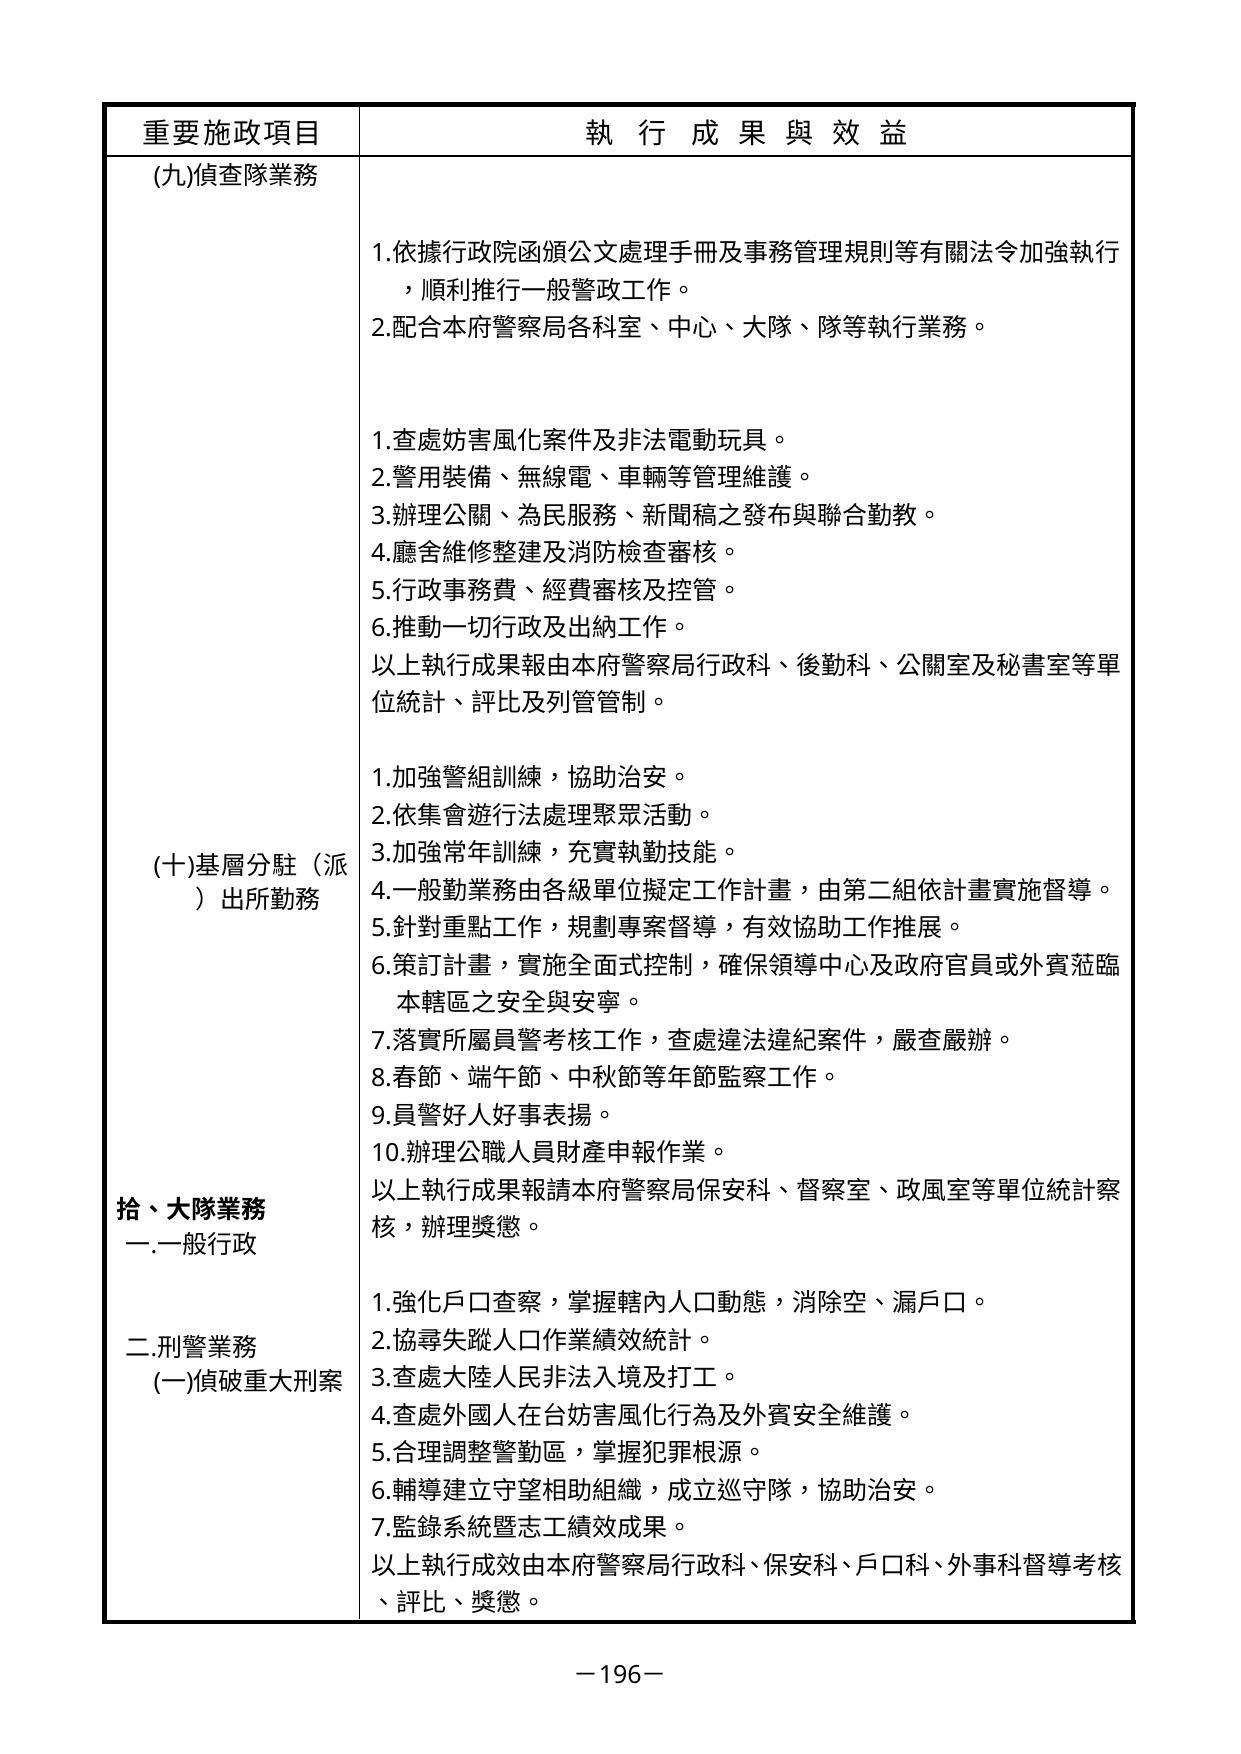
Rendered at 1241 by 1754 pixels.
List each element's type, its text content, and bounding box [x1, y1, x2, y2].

table_cell (九)偵查隊業務 (十)基層分駐（派）出所勤務 拾、大隊業務 一.一般行政 二.刑警業務 (一)偵破重大刑案 [107, 157, 359, 1619]
table_header 重要施政項目 [107, 107, 359, 155]
table_header 執 行 成 果 與 效 益 [360, 107, 1131, 155]
table_cell 報108件，合計10,907件。 5.發行「港都警政」期刊 報導警政作為與優良績效，闢建警民溝通平台，分送各機關、團體及里鄰長等，深入社區傳達警政訊息，目前已發行至第20期，每期約18,000本，獲得諸多正面迴響，扮演著警政行銷的重要界面。 依照「文書處理手冊」、「高雄市政府文書處理實施要點」、「公文電子交換推廣執行計畫」、「檔案法」及其他有關法令辦理。 1.整備作業機制，健全業務管理 配合行政程序法規定暨本市治安需求，定期檢討警察局主管自治條例及相關行政指導計畫，達到依法行政、正確執法之要求。97年8月7日修正公布「高雄市義勇警消民防人員福利互助自治條例」（高市府警民字第0970030094號函，修正第10、13條條文）。 2.強化服務功能、維護員警權益 針對因公涉訟三民二分局員警張瑞琨、余志超及前鎮分局巡佐陳順恭、警員林景祥及交通大隊中隊長黃欽信、分隊長李正麟、曾益章、小隊長陳博文、張智鑫、許澤清、警員張瑋星，進行追蹤訪視，提供法律協助，確保員警權益，適時傳遞本局關懷員警之用心。 3.規劃法制訓練，提升執法效能 毎季規劃結合常年教育學科訓練，納入法律知識教育課程，針對重要警察相關法令、警察職權行使法、新修正刑法、刑事訴訟法、道路交通管理處罰條例等，辦理法律知識專業講習，並舉行4次法令測驗。 4.充實法制資訊、因應治安需求 購置法律百科全書（謝瑞智著、一套10本、2008年2月出版）充實警察局法律圖書室書籍；訂閱月旦法學及台灣法學雜誌等月刊等，供員警閱覽（借閱），藉以提升員警法學新知。 5.結合民間資源，厚實服務質量 97年度分別於3月18日、7月25日、11月7日及12月23日，共計4次邀請義務法律顧問至警察局進行法律諮詢座談會，並將座談內容作成紀錄函發各單位供同仁執法上之參考。 6.建構聯繫網路，強化法律諮詢 為適時提供員警最新法律工具書，提升執法品質與效能，精進法律常識，協助警察局同仁訂購97年版警察實用法令430冊，俾同仁即時參酌最新法令。 1.增設捷運警察隊 為應本市捷運系統需要，依大眾捷運法規定設置捷運警察隊編制56人、預算員額56人，配合捷運完工預估期程，97年已進用員警55名，以因應該隊維護捷運行車秩序、保障旅客安全之任務。 2.厲行人事公開與考核，及時獎懲，以激勵士氣 (1)厲行人事公開，對員警之陞遷，均依「公務人員陞遷法」、「警察人員陞遷辦法」規定，提本局人事甄審委員會，衡酌當事人之年齡、體力、品操、學經歷、才幹等條件並兼顧其家庭之安定，力求適才適所。 (2)新進人員： 警察官職務依本局缺額情形，報請警政署按專長分發警察大學畢業生，俾使學以致用，本府警察局97年度計獲分發警大畢業生27名。 一般行政及技術人員除由現職人員合於資格者調升外，均報請市府轉報行政院人事行政局分發考試及格人員派補，本府警察局97年初等考試一般行政類科97年3月分發2人，97年地方政府特種考試三等考試人事行政類科分發5人、四等考試人事行政類科分發5人、技術員1人、五等考試一般行政類科分發6人，97年10月份普通考試交通技術、電力工程、電子工程各分發1人，共計22人。政風科員1人、會計科員1人。 (3)依據「公務人員考績法」、「公務員懲戒法」、「警察人員管理條例」、「警察人員獎懲標準表」、「行政程序法」等有關規定辦理重獎重懲、即獎即懲，以適時獎優汰劣，發揮獎懲功效，本府警察局97年全年辦理獎勵案件總計126,380人次，懲處案件總計2,621人次，懲戒13人次，免職4人。 (4)員警考績以平時考核為重要依據，並依「公務人員考績法」、「行政院及所屬機關公務人員平時考核要點」及銓敘部有關規定辦理。 3.照顧退休員警及在職亡故暨因公殉職員工遺眷 (1)賡續辦理退休、因公殉職員工及在職亡故員工遺眷三節慰問，本府警察局97年度辦理三節慰問金計發放741人次。 (2)依據考試院「早期退休支領一次退休金生活特別困難之退休公教人員發給年節照護金作業要點」之規定，賡續辦理本府警察局早期退休支領一次退休金生活困難人員年節照護濟助金之核發，照顧早期退休員警，本府警察局97年核發早期退休人員三節特別照護金計45人次。 4.充實人事資料 員警任免、遷調、銓審、考績、獎懲等資料，隨時以電腦建檔更新，供遷調考核之運用，本府警察局97年計更新139,873筆資料。 1.編製預算及審核經費 (1)遵照「預算法」及「會計法」編製年度預算及分配預算執行。 (2)遵照「會計法」、「政府採購法」及「內部審核處理準則」、「支出憑證處理要點」等規定，確實審核經費收支及會計帳務處理。 2.公務統計 (1)遵照「統計法」及「高雄市政府警察局公務統計方案」辦理。 (2)編製警政統計指標及建立統計資料庫。 (3)編印「高雄市警政統計年報」第5期。 (4)編製「96年高雄市道路交通事故分析」。 1.預防貪瀆不法 (1)編撰本府警察局政風狀況整體分析評估報告，加強發掘機關內部各項可能妨礙興利之業務及人員，分析、探討癥結所在，研提具體改進措施、解決辦法或防制作為。 (2)召開本府警察局政風督導小組會議，發揮政風督導小組策劃、督導、管考功能，並有效落實議案執行。 (3)加強政風法令宣導，建立廉能行政共識，每月編印「政風園地」刊物，計12案次。 (4)依據本局府警察業務防弊措施，並經常實施業務稽核，對生活違常之員警適時導正，本年度計辦理辦理專案稽核3案次、一般性稽核174案次。 (5)發掘員警實踐端正政風之優良事蹟，適時表揚，以收激勵之效，本年度計有獎勵3案8人次。 2.積極查處貪瀆不法 (1)設置檢舉貪瀆專用郵政信箱、電話、傳真及電子信箱，並運用本府警察局網頁及活動宣傳海報、看板等，加註檢舉管道及廉政宣導標語，鼓勵檢舉貪瀆不法。 (2)對檢舉案件予以列管追蹤，依法查處，本年度上級交查、自檢及受理民眾檢舉案件經查處結果，計函送偵辦4件；行政處理9件；澄清結案24件。 (3)就政風訪查所得民眾反映事項及政風興革建議事項，上級交辦交查或經媒體報導批露等案件，深入查察是否涉及貪瀆不法。 3.維護公務機密安全 (1)每月摘錄報章、雜誌及網路等有關機密維護法規及洩密案例編入每月政風刊物供同仁閱覽，加強保密宣導，養成良好保密習慣。 (2)針對營繕工程等重大採購招標案及評選作業，協同業務主管單位落實專案保密措施，防範洩漏應機密之內容，衍生不法弊端，本府警察局暨所屬單位本年度計辦理採購案件49件，均派專人監標，以防範舞弊情事發生。 (3)協同資訊業務主管單位，加強電腦機密稽核，防範電腦洩密及不法情事發生，每月並會同資訊室辦理資訊安全稽核，計11案次。 (4)辦理機關定期、不定期機密維護檢查，發現缺失簽請改善，計實施保密檢查66案次。 4.落實機關安全維護 (1)摘錄報章、雜誌及網路等有關機關及資訊安全法令案例，以編印刊物等方式分發各單位同仁傳閱，並藉由法令測驗、有獎徵答等方式，提升員工機關安全維護認知。 (2)針對所屬各單位實施定期、不定期機關安全檢查，發掘缺失並適時改善處理，97年度計實施安全檢查66案次。 (3)春安工作及十月慶典等專案計畫通函所屬各單位切實加強各項維護措施，確保機關安全；另配合機關重大活動，執行專案安全維護，確保出席長官及參加人員安全與活動秩序，俾使活動順利進行。 (4)蒐報陳情請願預警情資，通知各業務管理機關疏處並協助執行陳情事件現場安全維護工作，97年度計蒐報危安事故資料或協處陳情請願案件合計68件。 1.警用無線電器材設施管理維護，確保通信暢通 (1)每月定期維護校正本府警察局中繼系統及5站轉播站台，有故障即時完成修護，確保系統站台正常運作。 (2)檢測修護各型無線電機，計固定台32部，車裝台82部及手攜台258部，以維無線電機正常功能。 2.通訊鐵塔保固，發電機、冷氣機及電源線路維護 (1)本府警察局壽山站台、楠梓行政中心、小港分局、鼓山分局等4座通訊鐵塔油漆保養，確保結構安全及正常使用。 (2)5月及11月定期檢測各轉播站台不斷電系統（UPS）共10部，並更換局本部及三民二站台不斷電系統電池組（共60組），確保正常充放電功能。 3.按裝固定台無線電機 (1)配合各分局執行高雄燈會、總統選舉、龍舟競賽、世運暖身賽及左營萬年季等專案勤務，於前進指揮所裝設固定台無線電機，計裝設48部（出勤48人次），俾利勤務現場通訊連統。 (2)配合新興分局警備隊、捷運警察隊、左營分局新莊所等單位辦公廳舍遷移或新建，派員移裝固定台無線電機（共3部）。 4.各轄區無線電通況測試、調整及設定 (1)每月排定人員至各分局、大隊做無線電機保養督導，並指導各員警無線電機正確使用及簡易檢測方法，做好定期保養工作。 (2)每年定期至各分局、大隊做無線電通況測試，並做頻率功率調整校正，計校正3,589部無線電機，以提高通訊品質，改善通況不良現象。 5.添購各項無線電機配件及維修器材，因應汰換需求 (1)依需求增購各項無線電機配件，計旋鈕2,000個、手攜機天線1,200支、電源線170組、蓄電瓶20個及其他維修工作零配件等，俾利汰換更新。 (2)辦理增購捷運警察隊無線電機設備，計手攜台90部，車裝台5部，採購預算336萬元整，已完成採購並配發捷運隊使用，目前於各捷運車站均可正常通訊連絡。 1.市區警訊電纜地下化 (1)交換總機設備定期實施檢測、保養，遇有故障，即時維護。 (2)地下管線每日派員巡查，人孔蓋損壞立即修補或換新，以維路面完整道路暢通。 2.警用電話設施及地下管線管理 (1)線路定期測試檢查，故障即時修護。 (2)增設及臨時電話線路之架設，以供通信聯絡之需。 3.儀表、工具器材管理及添購 (1)儀表、工具器材設專人管理並保養。 (2)依實際需要添購汰換。 4.本府警察局暨各分局十一套數位電子交換機系統設備保養維修 為使警察局各單位勤〈業〉務推行順遂，警用電話運轉連線正常，與廠商簽訂維修合約，每月定期保養，突發故障則隨時通知檢修，保持線路暢通。 1.報告警政措施或專案專題報告聽取媒體意見，以達雙向溝通，本年度辦理4次。 2.主動發佈新聞，宣導警政措施、工作績效、員警好人好事等事項，計發佈新聞1,116件。 3.各種重大活動安排記者實地採訪88件。 1.推行「全面提升服務品質方案」，以「企業管理」及「顧客導向」之理念，傾聽民眾聲音，改善服務態度，提升整體服務品質。 2.議會開會期間之聯絡、議員質詢事項之處理及議員囑託服務事項之辦理，俾透過服務、溝通，推動各項警政措施，本年度受理各級民代各類囑託案件有紀錄457件。 3.本府警察局、各分局邀請各社團、機關、學校蒞局參觀（訪），讓市民進一步瞭解各項警政措施並提供建言，作為規劃警政措施之參考。 1.依單位業務需求賡續由本府警察局完成修改設計人事甄審委員暨考績委員網路投票系統。 2.賡續辦理本府警察局全球資訊網維護事宜。 3.本府警察局內網改版為「警政資訊入口網」，整合差勤、mail2000及AD帳號密碼為單一登入。 4.辦理本府警察局第三代警用行動電腦788部（含警政署配發及本府警察局所屬各單位自行購置）維護。 5.除本府警察局全球資訊網站、人事差勤管理系統、辦公室公文管理系統委外由廠商維護外，餘如：警政署警政知識聯網、側錄監控系統、SOC系統、居留外僑動態管理系統、共用管理系統、人事資訊系統等多項應用系統由本局自行維護。 6.賡續推動警政署受理民眾報案ｅ化平台系統上線使用。 7.配合推動警政署人事資訊管理、勤區查察作業、教育訓練、督考評鑑等系統。 1.推動97年度防毒系統全面改版為病毒阻斷率最高之卡巴斯基防毒系統，防護本府警察局各類主機、重要系統及使用者並提昇系統執行效能。 2.賡續辦理本府警察局區域聯防之soc與側錄系統，統一各分局、大隊及派出所線路，集縮進局本部，維運管理各所防火牆及VPN等設備計75項設備，集中管理、增進安全。 3.推動、建置本府警察局SOC（Security Operator Center）中心，以符ISO27001/BS17799資安規範。 4.賡續辦理「警政專用網路暨查訪報告考核資訊系統建置案」，導入點對點獨立專線連結警政署，與機關現行內部網路實體隔離，實施單位為外事科及保防室。 5.推動本府警察局資訊室專屬機房暨入口網通過ISO27001/BS17799資訊安全管理規範，並通過驗證、取得國際證書。 6.增置及汰換本府警察局個人電腦298台、筆記型電腦15台、伺服器2台。 7.每月對本府警察局電腦、主機實施定期維護、管理，個人電腦全年維護達1668次。 1.一般人員資訊教育訓練 鼓勵本府警察局同仁參加本府人力發展局之電腦基礎教育訓練，計175人次、365小時。 2.專業人員資訊教育訓練 (1)參加人發局資通安全實務班2人次12小時。 (2)參加技服中心研討會20人次24小時。 (3)參加警政署資訊攻防演練2人次30小時。 (4)參加警察大學資安鑑識研習會2人次，6小時。 (5)自行辦理一系列資訊安全管理、風險評鑑、BCP業務持續運作管理等專業訓練課程，計260人次、52小時。 1.犯罪少年統計 本市本期犯案少年（經少年法庭裁定列管或有觸犯法令者）計有691人（男586人，女105人）。 2.列管少年查訪與輔導 本市列管少年共912人（男752人，女160人），定期查訪約制，本期共實施查訪938人次，留隊輔導52人次。 3.加強實施「有效取締不良場所」工作 本期共實施專案臨檢43次，勸導登記13,585人，移送少年法院65人。 4.持續實施「春風專案」 結合少年法院、檢察署、社會局、教育局、民間公益團體，共同辦理各類公益活動，本期共舉辦送愛到家扶「關懷生命、疼惜受虐兒」、「2008暑期嘉年華星光幫演唱會」等大型團體輔導活動61場次、參加人數約43,270人。 5.追蹤訪查中輟學生 建立中輟學生之名冊，執行個案追蹤輔導，使其返回學校復學，並防止其誤入歧途，期能改過向善，本期共查訪51位中輟生。 6.賡續發行「高市少警通訊」 編印「高市少警通訊」分發各機關學校，刊載校園安全座談會、校安維護、法令園地、勵志小格言、真情輔導、宣導活動等內容，使青少年及家長能夠獲得實用資訊，共同學習成長，截至97年12月底已發行10期。 7.真心關懷清寒學生 警察局少年警察隊於97年9月27日，主動向高雄地檢署爭取同意核撥緩起訴處分金174萬元，辦理「傳承希望、點亮未來」活動，頒發407名「清寒績優學子獎學金」，使其深刻感受社會的關懷與溫暖。 1.加強業務管理，提高行政效率，發揮行政功能。 2.配合各科、室組織功能，循法律規定，促使漸次完成並檢討工作成效以求改進。 1.善用社會人力，施予專業訓練，加入社區巡守工作，強化里鄰、社區安全防衛體系，協助警察工作。 2.94年招募成軍計有393名，95年因故辭（退）職41名，96年再招募168名，目前總計有475名。市民熱心加入，輔助正規警察，在深夜時段梭巡於各街道，協助防災救護與家暴防制，守護社區安全。截至97年12月底止「社區輔警」執勤時段（凌晨0-6時），各類竊案發生數，97年較96年同期減少100件，發生率下降10％。 1.成立「勤務規劃審查小組」 為提升警察勤務功能，跳脫傳統思維模式，特別成立「勤務規劃審查小組」，針對勤務單位各時段不同之治安需求，規劃調配適當之警力，並就警力作最有效之運用，達到維護轄區治安之目標。 2.規劃威力路檢，加強聯外道路掃蕩 本府警察局各分局及保安大隊每週規劃4至5次聯外道路威力路檢勤務，路檢地點均規劃於本市聯外道路或重要路口，藉以嚇阻不法份子進入本市犯案，有效改善治安。 3.有效運用組合警力，主動打擊犯罪： (1)97年度上半年每日機動巡邏組1,803組，每網2至3人，共動用3,616人次。 (2)97年度下半年每日機動巡邏組1,804組，每網2至3人，共動用3,618人次。 (3)97年全年度機動巡邏組共計658,277組，每網2至3人，共動用1,320,204人次。 1.警察機關查處妨害風化(俗)行為，防制色情氾濫。 2.97年1至12月計查獲妨害風化（俗）案件1,475件、3,047人。經警政署評定，97年1至12月止，本府警察局查獲色情場所部分，年達成率為183.9％。查獲色情廣告部分，年達成率為104.4％。 1.違法、違規行業、搖頭店、舞廳、地下舞廳、吸毒、販毒、色情表演、變相營業等場所全面加強臨檢舉發，期能有效遏止犯罪，淨化治安。 2.97年全年取締搖頭店、重大色情、電玩賭博案，將違規營業場所移送經濟發展局等目的事業主管機關裁罰計罰鍰33家、拆除違法隔間27家及停止供水電處分5家。 1.取締電子遊戲場經營賭博電玩及無照電子遊戲場。 2.97年1至12月計查獲非法電玩153件、247人、1,147台，達成年目標值132％。 1.任務編組成員15名，置隊長、副隊長各乙名。 2.97年「觀光騎警隊」為民服務績效計累計達5,233件（含提供民眾諮詢輔導、防溺宣導、交通秩序維護、協助迷童返家、協助受傷民眾就醫、初步受理失竊案件、協助排解民眾糾紛等），在配合民眾合影部分，計達7,350人次，大部分為外縣市遊客亦有日本等國外籍觀光客。騎警隊另配合市政府各局、處及公益團體推展政令，參與專案活動計35場次，大幅增進警察親民形象，對於治安滿意度提昇，卓具貢獻。 1.持續整頓取締違規攤販維護市容。 2.97年度1月至12月止，取締違規攤販成果如下：告發7,883件、沒入攤架7件、拆除攤架2,886件、勸導57,498件。 1.配合市府推動志工人口倍增計畫，持續招募志工。 2.為提升民眾對警察維護治安之滿意度，本府警察局於91年10月成立警察志工大隊，為全國警察機關最早運用志工協助為民服務之單位，至97年12月止，總計有志工11個中隊、56個分隊、志工人員1,870人。 3.97年1至12月志工運用績效：走入社區訪視宣導1,556次、協助關懷被害人3,799次、救濟急難467件、協助其他為民服務事項5,307次、表揚志工（含發布新聞）220次。 1.對美國在台協會高雄分處、日本交流協會高雄事務所、英國貿易文化辦事處高雄分處及馬尼拉經濟文化辦事處高雄分處等外國機構及其所屬官員之安全維護。於每週皆有排定外籍機構安全維護巡邏四次以上，於轄內各外籍機構巡邏箱巡簽，並定期與各機構保持聯繫，亦於各外籍機構人員住宿處設簿巡簽，以確保人員安全。 2.對蒞臨參觀訪問之各國人士，妥訂適當參觀訪問程序，並視邦交國關係予以適當禮遇。 3.共計執行敦鄰演習1件、一般外賓安全維護13件、訪局外賓12件。 1.本府警察局對於訪問外賓均有排定專案勤務，針對外賓交通及住宿安全進行安全維護。 2.接待國際警察人士，均比照一般外賓接待流程，編排專案勤務進行訪轄國際警察人士安全維護。 1.重要的時段針對各外籍機構，編排巡邏勤務，並循主管系統加強督導。 2.對涉外案件依據現行有關法令妥善處理。 (1)機警妥適處理涉外案件，以免事態擴大，重大案件立即陳報上級。 (2)97年度共計處理涉外犯罪25件、被害案件18件。 1.主動與各有關保防單位密切協調配合，期使工作完密無缺，達成任務。 2.運用直接、間接接觸方式深入調查蒐集。 3.以慶典期間僑胞住宿旅館、活動場所、道路交通、僑團專車等安全維護為著眼，確保外籍人士及僑團安全，防止不法及恐怖份子滲透、破壞，並協調整合各相關單位力量，依地區責任制，分工綿密部署加強防爆、防竊、防搶及情資蒐集、保持聯繫等安全措施，圓滿達成維護僑團（胞）安全之任務。 1.依據 總統於91年6月12日華總一義字第09100119240號令公布「警察刑事紀錄證明核發條例」辦理。 2.97年核發警察刑事紀錄證明書共計10,590件。 1.依據行政院95年11月8日院授研綜字第0950021994號函頒「防制人口販運行動計畫」發各單位執行，澈底瓦解在台人口販運集團。 2.97年度反奴專案執行成效如下： (1)查獲非法仲介外來人口非法入境、虛偽結婚、從事賣淫（妨害風化）、買賣、質押人口或剝削勞力、摘取其器官販賣者150人。 (2)查獲外來人口違反社會秩序維護法第80條之妨害風俗者26人。 (3)查獲外來人口觸犯刑法妨害風化罪者17人。 (4)查獲外來人口虛偽結婚者179人。 (5)查獲外來人口非法入境者21人。 1.依據內政部警政署96年11月8日警署外字第0960138552號函頒修正「聯合查處境外人員在臺非法活動專案工作實施計畫」及內政部警政署97年1月30日警署外字第0970026676號函辦理。 2.97年查獲逃逸外籍勞工24人（和諧專案）。 1.頒訂「加強外勤員警英語溝通能力訓練計畫」：加強宣導並鼓勵同仁踴躍參加本府公教人力發展局（人力發展中心）開辦之公務英語或警察局開設之「警用英語研習班」，另推薦同仁參加國立中山大學、高雄大學、文藻外語學院、高雄醫學大學、高雄第一科技大學及義守大學等院校開設之「公教人員外語進修課程」；另本府警察局暨所屬各單位各依實際勤業務運作狀況，分別開辦英語班期。 2.購買英語線上數位教材掛置於本府警察局內網供同仁24小時線上學習。 3.購買英檢參考用書，配置於各單位，供同仁借閱自修研讀。 4.辦理團體英檢測驗，檢視同仁英語學習之成效，大幅提升本府警察局同仁英檢通過率。至97年12月止員警英檢通過率已達20.48％。 5.不定時提供同仁相關英語檢定考試訊息。 依警政署修頒外來人口訪查計畫擬訂執行計畫發各單位執行。 依據「臺灣漁船船主境外僱用及接駁安置大陸地區漁船船員許可管理辦法」。 1.執行成效 (1)制訂「高雄市政府警察局處理家庭暴力案件流程圖」、「執行保護令流程圖」，有效處理家庭暴力，並確保被害人權益及安全。 (2)列管本府警察局各單位受理家庭暴力案件暨統計分析。 (3)督導各單位落實執行暨宣導服務及處理之態度。 (4)維護受暴、受虐婦女出庭應訊之安全，派遣警力陪同出庭。 (5)協助被害人轉介緊急安置與輔導服務。 (6)辦理員警教育訓練，提升處理家暴案件專業能力。 (7)97年受理家庭暴力案件：3,441件。受理外籍家庭暴力案件：165件。受理大陸港澳家庭暴力案件：168件。受理原住民家庭暴力案件：28件。代聲請保護令：18件。協助聲請保護令：710件。執行保護令：937件。逮捕現行犯人次：82件。違反保護令罪件數：120件。交保飭回人次：61件。執行戒護出庭：11件。 2.效益：有效促進家庭和諧，防治家庭暴力行為，及保護被害人權益。 1.執行成效 (1)訂定「高雄市政府警察局推動預防性侵害犯罪防治實施計畫」，強化性侵害案件之處理作為。 (2)訂頒「高雄市政府警察局受理性侵害犯罪事件流程圖」暨「受理性侵害案件減少被害人重複陳述作業流程圖（簡稱減述作業流程及減述作業流程規範）」，並據以落實執行。 (3)專責24小時受理性侵害案件，陪同被害人驗傷、採證、製作性侵害被害人調查筆錄。 (4)成立高雄市政府警察局暨所屬各分局性侵害專責小組人員以強化執法人員專業能力，及偵查處理過程之保護措施，避免造成被害人二度傷害。 (5)落實執行建立全國性侵害加害人檔案資料，並針對本局性侵害加害人列為治安人口加以管控。 (6)設置24小時電話專線(07-2716658)，提供婦幼安全諮詢、緊急救援服務，協助轉介社福單位輔導或緊急安置。 (7)持續實施本轄受理報案之性侵害案件及偵辦連續或嫌疑人未明之性侵害案件現場處理、調查、偵查及移送等相關事宜之簡化處理流程（性侵害案件減少被害人重複陳述作業流程），避免被害人二度傷害。 (8)97年受理性侵害案件238件，進入減少被害人重複陳述作業案件66件。 2.效益：專責處理性侵害案件，保障受暴婦女權益，免於身心受到二度傷害。 1.執行成效 (1)制訂「執行婦幼安全實施計畫」，積極走入社區、機關、學校實施婦幼人身安全講授暨女子防身術示範表演，及加強宣導預防犯罪等相關措施，提升婦幼自我保護能力，減少女性受害機率。 (2)透過各婦女、公益團體辦理各類大型宣導活動，推動全民參與治安維護。 (3)製作婦幼安心手冊、兒童安全手冊、如何防止性騷擾、防搶DIY，教導如何防搶及防治性侵（騷）等宣導品，提醒婦幼朋友注意人身安全。 (4)97年辦理宣導311場次，受惠人數達176,469人。 (5)本府警察局全球資訊網站設置「婦幼安全生活空間資訊網頁」，公布本市「愛心服務站」、「治安顧慮地點」、「警安電子地圖」等資訊，並定期上網更新，提供安全通報與服務，使婦幼安全保障更臻完善。 2.效益：落實推動預防犯罪，防患於未然。 1.執行成效 (1)配合本府教育局辦理「校園安心走廊之愛心服務站」建構事宜。 (2)結合女義警、社區導護志工，協助執行護童專案，共同建立學童安全網路，確保學童上下學安全。97年結合女義警協勤護童勤務共計14,916次。 (3)每日上下學執行校門口交通指揮及校園週邊巡守，嚴防學童遭性侵害、綁架及意外事件發生。 2.效益：確實維護學童上下學安全。 1.執行成效 (1)利用巡邏勤務執行肅竊專案及加強金融機構巡守，就治安死角及大小街巷、停車場、僻巷、公園、校園週邊等場所加強可疑人車盤查。 (2)受理迷途婦幼案件，即刻查尋通報協尋，同時發布新聞及廣播，儘速完成家屬認領作業。97年計受理照護迷童老嫗11次。 (3)受虐兒童、棄嬰及精神異常、酒醉、企圖自殺、路倒婦女等予以保護或送醫、轉介安置。 (4)受理本府警察局服務台洽公、會客換證出入登記及門禁安全管制。 (5)支援各分局、大隊搜身採尿勤務及聚眾活動、違建拆除暨協助偵查刑案。 (6)支援各分局落實預防犯罪宣導作為。 (7)加強服務品質，強化訓練，提升執勤能力；端正警風紀，落實法紀教育。 2.效益：經由上述各項勤務作為，推動執行各項婦幼安全工作、案件偵處及協助偵查犯罪事，落實保障婦幼安全。 1.執行成效 (1)制訂「高雄市政府警察局偵辦兒童及少年性交易案件流程圖」作業，頒發各單位落實執行。 (2)成立兒童及少年性交易防制小組，受理報案或上級指揮通報，辦理有關兒童及少年性交易案件之預防、偵查及移送等成果資料電腦建檔工作。 (3)為被害人、性侵害防治中心、主管機關與分局聯繫窗口，並依性侵害防治作業處理程序通報，製作筆錄及協助被害人24小時移送緊急收容中心及性侵害防治中心轉介輔導等後續事宜。 (4)救援雛妓。 (5)網路色情防治。 (6)援助交際防治。 (7)蒐集販賣人口集團、追蹤、監控之執行。 (8)97年查獲違反兒童及少年性交易防制條例案件計501件532人，其中未成年犯罪案件為102件102人，約20.3％。 2.效益：辦理兒童及少年性交易防制宣導，確保兒童及少年權益，免於身心受創。 1.執行成效 (1)依據「警察機關保護兒童人身安全工作手冊」訂頒「本府警察局落實兒童及少年保護家庭暴力與性侵害事件通報及防治工作實施方案」，落實辦理兒童保護案件。 (2)知悉應保護兒童及少年於24小時內立即通報社會局，落實通報處理及兒保個案之保密規定。 (3)逐一訪視轄內失蹤兒童家庭，全面展開清查工作，積極查尋偵辦、棄嬰協尋及兒保個案之生父母及家屬出面處理，協助家庭團圓。 2.效益：保護兒童人身安全及協尋失蹤兒童。 1.執行成效 (1)依據內政部警政署訂定「警察機關落實兒童及少年保護家庭暴力與性侵害案件通報及防治工作」實施計畫，落實執行。 (2)通報對象 家庭成員關係紊亂或家庭衝突：如家中成人時常劇烈爭吵、無婚姻關係帶年幼子女與人同居、頻換同居人，或同居人有從事特種行業、藥酒癮、精神疾病、犯罪前科等。 家中兒童少年父母或主要照顧者從事特種行業或罹患精神疾病、酒癮藥癮並未就醫或未持續就醫。 家中成員曾有自殺傾向或自殺紀錄者，使兒童少年未獲適當照顧。 因貧困、單親、隔代教養、父母未婚或未成年生子等其他不利因素，使兒童少年未獲適當照顧 非自願性失業或重複失業者：負擔家計者遭裁員、資遣、強迫退休、負債（積欠卡債）等，使兒童少年未獲適當照顧。 負擔家計者死亡、出走、重病、入獄服刑等，使兒童少年未獲適當照顧。 其他（獨居兒童少年：無父母或無親友照顧，長時間獨自居住或與未成年手足同住之兒童少年）。 (3)各分駐（派出所）員警於勤務執行中，發現上列情形家庭，除依高風險家庭評估表進行初步評估外，並通報本府社會局，以利輔導安置或提供必要之處遇，另通報轄區分局家防官、警察局婦幼隊，以利追蹤管制。 (4)警察局通報之高風險家庭個案，經社會局評估後，遇有危險衝突需警察機關協助查訪者，分局家防官或原通報員警協助進行查訪，並依查訪結果採取適當之防制措施。 (5)各單位運用適當時機，加強宣導激發社區民眾對高風險家庭通報觀念，警民達成防治共識。 (6)落實高風險家庭個案之通報並協助查訪追蹤及採取適當之防制措施。97年計通報高風險家庭個案40件，開案6件。 (7)內政部「98年度賡續推動落實婦幼保護及杜絕色情犯罪專案計畫」，將警政通報高風險家庭占全般通報來源之百分之十訂為重點工作目標，特訂頒內政部警政署「警察機關提高高風險家庭通報專案計畫」，以主動發掘兒少照顧不周全之高風險家庭，達成預防兒少受虐之任務。 2.效益：主動發掘家庭功能不彰，致兒少未獲適當照顧之高風險家庭，提升警政通報率及通報品質，與社政、醫療、教育等網絡共同促成三級預防工作。 1.執行成效 (1)實施單一窗口受案機制，管制性騷擾事（案）件之通報、結果通知書製作，嚴格要求所屬於法定移送期限內發文以確實保障當事人權益，97年計受理性騷擾案83件。 (2)依性騷擾防治業務量，本府警察局所屬各分局目前均置家防官1名專責辦理性騷擾業務；另各分局所屬派出所、偵查隊及少年隊、婦幼隊等均可受理民眾報案、提供相關資訊。 (3)招募並培植女義警計264名，將性騷擾防治納入常訓教材，俾協助性騷擾防治之推展。 (4)規劃並執行多元特色之宣導策略及文宣 97年4月1日至3日於第2季學科常年訓練辦理邀請專家學者講授性騷擾防治課程審核通過並施訓三梯次；97年4月8、10日受邀至苓雅分局「常年訓練基層佐警學科講習」講授性騷擾防治實務。 97月7月23日接受港都電台現場訪問「打狗週記-女人勇敢說不！教你有效預防性騷擾」；為關懷中低收入戶及單親家庭，於12月21、24日結合恩典全人關懷協會辦理『聖誕報佳音.婦幼送溫情』、「聖誕夜天使站」活動。97年12月22日接受高雄電台訪問，宣導『婦幼安全』觀念以及預防鹹豬手。 辦理警察局「婦幼安全工作教育訓練」，97年10-12月至分局派出所、偵查隊實施教育訓練，共辦理32場次，947人受訓，98年將持續辦理；97年12月12日至19日共4梯次，受邀至左營分局參加左營、楠梓2分局合辦之「常年訓練基層佐警學科講習」講授性騷擾防治實務。97年10月至12月已辦理36場次，受訓人數確實辦理性騷擾防治之教育訓練、落實基礎紮根之工作。 雙月投稿「愛鄰月刊」推廣人身安全觀念。 接受機關、團體、學校邀請宣導婦幼安全觀念及防身術。 (5)破除性別迷失推動兩性平權 97第2季、第3季學科常年訓練辦理邀請專家學者講授『性別主流化』審核通過並施訓各三梯次，共6梯次。 (6)實施督導考核，視察施行狀況以制定政策 97年10～12月至分局派出所、偵查隊實施不定期督導。 97年10～12月至分局派出所、偵查隊實施教育訓練，共辦理32場次，947人受訓，98年將持續辦理。 97年4月24日以高市警婦字第0970024518函再續發第14、15種（統稱15種處置結果通知書），另修正第8、10、11、13種格式，其中第11種（職場性騷擾移主管機關續為申訴調查），更配合97年1月16日「兩性工作平等法」修正第16條並更名為「性別工作平等法」修正格式內容，以符合法令規定。此類格式以置入性的超連結方式引導同仁製作完全符合規定之結果通知書，以期達到無瑕疵、零遺漏，保障當事人權益之目標。 (7)本府警察局婦幼警察隊網站設置「性騷擾」Ｑ＆Ａ及案例篇。 (8)要求所屬各單位利用勤前教育及常年訓練期間加強教育第一線基層員警，俾使該法相關作為之落實與執行。 2.效益：透過上述作為，有效約制性騷擾行為產生，使同仁瞭解警察機關處理性騷擾事(案)件角色及定位，提升處理事(案)件品質，打造安全生活空間。 1.修訂戰時警務工作計畫。 2.配合萬安演習舉行實兵演習（丕基計畫）。 3.本府警察局編成4個機動中隊，每月訓練4小時。 1.配合後備司令部辦理年度戰備檢查績效良好。 2.指導應召員辦理報到，圓滿達成任務。 3.接召集令後轄區警員專差送達，全年度無缺失。 4.配合團管區及役政單位，依照後備軍人資料實施計畫辦理查核。 1.軍、憲、警、社區輔警、替代役、民防、義警及民政機關里鄰等民間力量，強化犯罪預防、交通疏導及為民服務等措施。 2.「治安好、交通順、服務佳」三大主軸，落實社區警政，預防刑案發生，加強交通疏導，提供貼心服務。 1.列管一般槍砲183支、自衛槍枝101支、射擊運動槍枝342支、原住民自製獵槍及漁民自製漁槍51支，合計677支。 2.列管槍枝異動依規定辦理，查有不良紀錄或不宜置用者，交各分局勸導收購。 1.據內政部頒佈「建立全國社區治安維護體系-守望相助再出發方案」，加強推行守望相助組織工作（巡守隊、巡守組）並輔導裝設錄影監視系統，共同維護地方治安。 2.分局為單位，定期實施巡守人員常年訓練及志工基礎訓練，提升志願服務工作品質及強化協勤能力。 3.至97年12月底守望相助巡守隊計有370隊 1.受理集會遊行案件，隨到隨辦。 2.保障合法：對合法舉行集會、遊行（包括無須申請許可及經依法申請許可並遵守法令規定舉行者），協助其維護秩序，防止其遭受滋擾。 3.取締非法：對依法應申請許可而未提出或提出申請未經許可而擅自舉行，或依法申請許可而舉行中違反法令者，視現場狀況，於完成警告、制止或命令解散等法定程序後取締或蒐證後移送法辦。 4.防制暴力：對施暴之現行犯當場逮捕移送法辦或視狀況依蒐證於事後移送法辦。 5.97年01至12月本府警察局暨所屬各分局共執行集會215場次、遊行62場次，合計277場次，移送法辦0人。 1.依據高雄市遊民收容輔導自治條例嚴密執行。 2.97年全面清查收容輔導遊民工作，清查護送返家28人、收容輔導456人，合計493人。 3.精神病患均依精神衛生法護送醫療。 1.依計畫整編汰劣擇優編訓，每半年舉辦常年訓練一次。 2.平時協助警察勤務。 為增進全民保防意識，本府警察局所屬內外勤單位，利用局務會議、週報、聯合勤教及各種集（機）會，加強保防宣導，強化同仁教育外，另結合轄區民防、義警、協勤民力訓練機會宣導，獲取最新資訊與相關法令規定，全面推動全民保防工作，97年全年辦理保防教育宣導297,136人次，此外製作宣導品，分發市民或貼公告欄，呼籲民眾發現可疑人、事、物立即報案，共維國家安全與社會安定。 本年度實施「社會保防安全維護」，針對轄內各有關對象，包括民營廠礦、民間電信暨觀光保防共計100家，實施保防常識宣傳，並予聯繫尋求協助治安情資之提供及蒐集。 1.民營機構員工在200人以上或國防民生有重大關係者協調成立「事業關係單位」並指導辦理保防工作。 2.協助指導民營機構暨觀光、電信業加強各項安全防護措施及推行保防工作，強化保防功能。 3.舉辦民營機構暨觀光、電信業等「事業關係單位」人員座談會及聯繫會報。 4.大陸地區人民來台觀光本轄本年共計4,062團、83,390人次。 1.對各類諮詢人員加強熱線接觸，強化社會治安情資蒐報。 2.大陸及海外地區人民來台之安全情勢分析。 3.大陸記者、宗教、科技專業人士來台情資蒐報。 4.大陸、海外地區人民來台長期居留及短期停留考核工作。 1.督導全體員警運用勤務機會全面發掘民瘼，即時反映相關單位處理，並彙編專報，提供上級相關單位做為施政參考。 2.運用全體員警與諮詢人員，加強蒐集社會治安情資，掌握全盤社會脈動，防制機先，弭禍於無形。 3.舉辦社調競賽，提升社調績效。 1.一般勤、業務由各級單位擬定工作計畫，並由本府警察局督察室規劃督察人員依工作計畫實施督導，共督導2,967次。 2.針對重點工作，規劃專案督導，有效協助工作推展。 3.本年度實施之重點及專案督導考核有： (1)97年春安工作。 (2)防盜、防搶勤務規劃執行工作。 (3)防制危險駕車及取締酒醉駕車行為。 (4)擴大臨檢專案督導。 (5)校園安全維護專案督導。 (6)內部管理專案督導。 (7)中秋節交通疏導情形。 (8)十月慶典專案督導。 (9)金融機構安全維護專案督導。 (10)97年高雄市龍舟賽專案督導。 (11)萬安三十一號演習專案督導。 (12)第12任總統副總統選舉治安維護專案。 (13)社區治安會議專案督導。 (14)路口淨空、淨牌專案督導。 (15)聖誕晚會活動專案督導。 (16)跨年晚會活動專案督導。 規劃機動督導1,806次，對重點節日期間及容易發生勤務死角時段及臨時重點工作，隨時規劃編組機動聯合督導，富有機密性。 針對轄內容易犯罪時段、場所，實施各級幹部分層督導(巡)，以求警網勤務落實發揮防範治安事故功能，每週規劃分層督導(巡)，計31班42人次。 1.嚴格要求報告快、處理快、指揮快、通信快。 2.律定案件報告紀律（本年度查處違反報告紀律46件60人）。 3.受理報案起至處理完畢，均要求做詳實紀錄，並作追蹤督導，以明責任。 97年1至12月執行中興演習28次、長安演習28次、玉山演習23次、仁愛演習19次、大安演習3次、首長勤務（金華）16次、1A4次、1B2次、2A11次、2B7次，合計144次，均圓滿達成道路暨蒞臨場所中衛區警衛任務。 本府警察局貫徹「靖紀專案」精神，強力查處風紀案件，端正警察風紀，以淨化團隊陣容，型塑警察「廉能、公義、健康、活力」優質形象，97年度移送法辦案件27件33人，重大違紀案件56件56人。 1.落實考核評鑑工作：賦予各級主官（管）負端正風紀成敗責任，要求其能以身作則，樹立風紀楷模，落實執行考核工作，確實瞭解屬員工作狀況、學識才能、家庭背景、生活交往及個性嗜好等，期能知人善任，健全內部管理。 2.加強風紀狀況評估與防制措施：本府警察局所屬各分局、大隊每月召開風紀狀況評估小組會議一次，找出風紀誘因顧慮之場所及有違紀傾向顧慮之員警，並研採防制措施，本府警察局風紀狀況評估小組每三個月召開審核小組會議一次，檢討評核各分局、大隊辦理情形及執行成效等，至97年12月底止，有風紀誘因場所計268處，均列為臨檢、查察、檢肅之對象，有違紀傾向顧慮之員警計338人，均指定其直屬主管加強考核，以防制發生風紀案件。 本府警察局對員警風紀極為重視，為強化員警守法、守紀精神，平時由各級主官（管）利用晚報、聯合勤教及各種集會機會宣導風紀要求及整飭決心，並製發風紀教育手冊、法紀報導及案例教育分發各級員警研讀，每年並舉行法紀教育講習，以期導正員警之觀念及端正風紀之決心與共識。 97年全年取締各類不法成果，查獲職業賭博案12件117人、賭博電玩案2件7人、妨害風化案30件153人、毒品1件1人、機車竊盜1件1人。 辦理第44屆模範警察甄選，經內政部警政署核定當選全國模範警察1人，另當選本府警察局模範警察3人。97年本府警察局各單位計表揚510人，經審核表揚計72人。 97年度員工慰問計101人，慰問金新台幣202,000元。 由各單位主管利用勤前教育機會，加強宣導改善員警服務態度，並由本府警察局督察室值日督察員每日測試員警服務態度與電話禮貌與單一窗口受理民眾報案，97年度計考查員警電話禮貌2,080人次，優良86人次，不合規定12人，測試員警單一窗口受理民眾報案878人次，優良230人，不合規定6人次，均依規定辦理優劣績存記。 1.賡續辦理「提昇員警執法能力訓練進修方案」。 2.辦理警察專科學校97年正期學生入學考試南區考場各項行政支援工作（計2,504人應試）。 3.辦理警察大學97年二技班及警佐班二類組入學考試南區考場各項行政支援工作（合計2,018人應試）。 4.97年度配合市政府人發局開辦警政基層研習班10期、刑事偵防班2期、婦幼安全法令講習班2期、警政幹部研習班4期、員警情緒管理班6期、反恐怖行動危機處理研習班8期，共計1,500人次參加研習。 5.辦理97年度警佐晉升警正官等訓練共計20人參加。 6.97年度辦理警察大學、警專學生至警察局各單位實習合計477人。 7.97年11月8、9日警察局配合考選部辦理97年警察人員升官等考試，於本市瑞祥高中成立南部考區聯合服務中心，警察局依計畫執行考場服務工作，圓滿完成任務。 1.97年警察常年訓練學科講習，由各分局、大隊合併二單位集中施訓，以減省受訓員警路程。中級幹部集中警察局施訓，並依勤、業務需要及新頒法令，規劃各項課程，並敦聘專家、學者授課，共計17,315人次參訓。 2.配合警政署辦理97年高級幹部講習班，自10月13日至11月20日（共六梯次），參訓人員計有科長林鳳玉等52人。 1.97年1月23日至25日於本市鹽埕柔道場辦理97年度B級柔術運動裁判講習班，計有29人參加。 2.97年3月2日警察局教官、助教計13人，協助台灣柔術運動協會舉辦之2008第二屆亞洲盃柔術錦標賽國手選拔裁判（舉行地點：台北縣），其中2人參加國手選拔賽。 3.97年4月13日警察局參加高雄市政府舉辦「迎接2009世運健康路跑賽」活動，共計有241人參加。 4.97年5月26、29日下午於中山大學體育場辦理第二屆全國警技競賽大會基層領導幹部3,000公尺跑步暨警察局及分局內勤女警3,000公尺跑步、綜合逮捕術檢測，計有295人受測。 5.警察局97年上半年組合訓練測驗，自97年6月2日至20日止，採不定時、不定點抽考線上警網。 6.警察局訓練中心「室內靶場」於97年6月30日(星期一)10時吉日舉行落成啟用典禮，由邱副市長蒞臨主持，過程圓滿順利。 7.97年7月7日至97年8月1日止，於楠梓室內靶場辦理警察局97年度常年訓練員警手槍射擊測驗，計有4,000人受測。 8.97年8月22日台灣柔術運動協會特邀國際柔術總會技術總監MARIO假警察局5樓體技館舉辦警察人員擒拿逮捕術教學，計有32名教官、助教參加，以提升警察局擒拿逮捕術水準。 9.警察局認養推廣2009高雄世運會比賽項目活動依規定每半年辦理團體評核一次，本次評核期間（97年8月19至26日）為97年上半年，受評單位為各分局、大隊及少年警察隊、婦幼警察隊等15個單位。 10.97年9月8、9日二天於警察局三樓大禮堂辦理警察局「體適能健身指導員暨C級教練認證研習班」，計有教官助教35人參加，以提升常訓技術教官助教師資素質。 11.警政署97年常年訓練手槍射擊測驗於97年9月11、12日二天在警察局楠梓室內靶場舉行，南部地區警察單位計有中籤人員456人參加測驗。 12.97年10月24日至7日協助市府教育局辦理「中華民國97年全民運動會」柔術比賽及水上救生比賽裁判，警察局計有12人參加。 13.警政署97年常年訓練柔道、跆拳道成果驗收，於97年12月3日至4日在臺灣警察專科學校舉行，警察局參加選手計有34名參賽，計獲得個人獎項有柔道第2名2人，第5名3人，跆拳道第4名1人。 14.97年12月5日至31日止實施97年下半年組合訓練測驗，計有52人受測。 15.97年12月8日至98年1月6日止，於中山大學運動場辦理警察局97年度常年訓練員警體技能測驗，計有4,000人受測。 16.強化教官、助教陣容與素質，厲行教官、助教輪調與技能培訓制度。 17.為強化員警執勤安全訓練之教學、督導，特編組成立督教小組，持續於日、夜間率技術教官團赴各分局轄區治安要點實施線上教學、考詢，提高員警執勤警覺性、安全性、合法性及見警率，並經評定成績辦理獎懲。 18.洽購名家演講錄音帶、CD卷（片），及各類勵志、法律書籍，供同仁借讀（閱），97年度計482 人次索閱。 1.聘請高雄醫學大學附設中和醫院精神科醫師、治療師組成「心理輔導顧問」協助執行員警心理諮商及治療。 2.警察局配合市府推動「線上心理諮商服務網」，開辦「心理健康及諮商輔導研習班」。 3.配合警政署開辦「關老師研習班」、「基層主管人員諮商輔導職能研習班」、「初階警政主管人員諮商輔導職能研習班」。 4.為提升員警身心健康，特辦理相關講座，(1)員警情緒管理班、(2)健康促進之道、(3)健康人生-從心出發、(4)健康自我管理、(5)從心出發-創造美好生活、(6)關老師研習班等，共計有300人次參訓。 5.推動警察局員警身心健康關懷小組，巡迴各分局、大隊宣導心理健康理念，並傳授正向的紓壓策略。 6.97年4月10日起賡續辦理「員警學習成長營」，每期30人參訓（迄今已辦理21期，計有630人參訓） 7.97年警察局列冊關懷人員計有25人，（疑患精神疾病計8人、心理適應困難17人）均積極輔導就醫治療或安排諮商輔導，經持續關懷輔導計撤銷5人，新增3人。列冊人員心理健康漸趨平穩與改善。 辦理97年度特殊任務警力訓練測驗，於97年12月10日至14日分五梯次辦理，參加人員計有44警組受測。 1.機動巡邏警力勤務規劃 (1)勤務指揮中心為治安工作之神經中樞，除強化其通訊與指揮管制功能外，更應運用電腦資訊、通訊、指揮管制系統整合發展，提升具有決策支援之現代化勤務指揮管制功能。有鑑於此，本府警察局積極配合內政部警政署建置「提升110系統架構功能」及「建購e化勤務指管系統」完竣，透過系統建置強化攔截圍捕立即偵破功能；並策定「攔截圍捕勤務執行計畫」，由各單位依據轄區治安狀況，規劃每班次以巡、掃、守為執行重點之勤務方式，結合建置完成「計程車無線電台及保全公司巡迴服務車參與治安聯防系統」，傳輸有關治安訊息，構成緊密攔截圍捕網。 (2)97年1至12月指揮調度線上警網破獲各類刑案1,396件，移送法辦1,489人。 2.規劃巡邏警力勤務 (1)各分局、大隊、隊每日勤務計畫表於前1日20時前送警察局勤務指揮中心審核，確定每日巡邏網數。 (2)各巡邏勤務於出勤及收勤時應依規定報告，並報告勤務績效，以收管制之效。 (3)巡邏執行任務，採定時報告，但1小時不得少於1次為原則，於到達及離開目標地點時依定點報告，途中處理案件時應隨時報告勤指中心。 (4)每日平均編排警網1,970，本年共計721,143網。 3.勤務查考 (1)執勤官、員對線上巡邏警網每日以無線電不定時定點抽查。 (2)抽查第4層督導網執行情形，及第5層各分駐（派）出所主管每日帶勤，期收層層督導之效。 (3)執行110報案勤務偵測，改善受理報案人員服務態度，進而提升警網處理案件之機動性。 (4)對於巡邏勤務狀況隨時標示最新狀況圖。 1.落實報告紀律要求，依主官、業務、勤指等三線報告紀律，以達到指揮快、通信快、報告快、行動快之要求。 2.受理民眾報案後，立即記錄、通報，指揮線上警網馳往現場處理，以爭取機先，若為重大治安狀況時，即提醒全體執勤人員注意，並將報案內容複誦，詳實瞭解狀況，無線電派遣台同步指揮警網馳赴現場。 3.聯繫並結合鄰近縣市之警力，同步發揮聯合盤檢的優勢威力勤務。 1.強化110受理民眾報案並實施電話抽訪 (1)97年1至12月110受理民眾報案合計164,803件，110電話諮詢232,101件。 (2)110自受理民眾報案之後，立即輸入電腦，並通報線上警網及所轄分局、大隊、隊前往處理，於案件處理完竣抽百分之11以上予以訪問，藉訪問報案民眾，督促受（處）理員警主動積極認真執勤，爭取人民的認同與支持。97年1至12月共執行110報案電話抽訪17,171件。 2.落實人民陳情案件處理 對於民眾報案或有關陳情案件，除由民眾親自到場，或打110報案之外，本府警察局特設立便利民眾報案之網址：police@kmph.gov.tw，以利民眾報案、諮詢或陳情，加強警民之間的聯繫管道。97年共受理網路報案842件，均依規定處理並回復當事人。 1.加強落實勤務執行，強化勤區經營 隨著人口數逐年增加，依據「警察勤務區家戶訪查作業規定」第十二點定期檢討，合理調整、劃分警勤區，97年度計增劃15個警勤區，警勤區數達1,217個警勤區。 2.加強減刑出獄人口訪查工作 為因應「中華民國96年罪犯減刑條例」實施，本府警察局現列管出獄人口3,272人，其中治安人口1,647人、非治安人口1,625人，依警察局函頒「96年減刑出獄人口訪查執行計畫」暨「轄區出獄人口通報與訪查執行計畫」落實執行訪查工作，確實掌握行蹤以防再犯。 3.推動「逐步廢除家戶訪問簽章表」專案工作 倂警政署97年2月20日警署戶字第函頒「警察勤務區家戶訪查作業規定」，警察局所屬各警勤區員警，自即日起統一律定均免除「家戶訪問簽章表」之簽章。 為強化社區治安營造力，多方聽取民眾治安建言，回應民眾需求，並強化防範犯罪宣導工作，以落實「治安社區」政策。97年1至12月本府警察局召開「社區治安會議」共計343場次（新興分局37場、鹽埕分局14場、左營分局26場、鼓山分局57場、苓雅分局29場、三民一分局27場、三民二分局70場、前鎮分局30場、小港分局17場、楠梓分局36場）。 97年度研習觀摩活動於97年7月24日假本市三民區「客家文物館」舉行，由本市參加內政部96年社區治安評鑑榮獲優等之楠梓區加昌里為觀摩研習社區。邀請中山大學郭瑞坤老師講述「從營造故事看社區願景」、並與本市績優社區-高泰社區里劉里長高鈿、林圍里羅里長莉萍共同座談「社區營造甘苦談」、請楠梓區加昌里劉里長秀英講述「社區營造實務經驗分享」、請高雄地方法院陳庭長樹村講述法令課程「由家暴、性侵、兒虐防治談社區治安維護」、活動最後由局長主持「綜合座談」，聽取參與觀摩人員提議，由局長及各承辦單位當場回應處理。期望透過本次研習觀摩活動，除提升法學素養、培育社區人才、鼓舞公眾參與社區總體營造外，並分享績優治安社區之作法及經驗，整合社區網絡及社區資源，培養居民主動參與社區事務的習慣，凝聚社區意識及活力。參加學員200人，成效良好。 1.97年上半年輔導長城里等51個，97年下半年輔導社西里等75個里守望相助隊、社區發展協會，合計126個社區參與內政部營造補助各8萬3,000元。 2.94、95、96連續3年本市社區治安面向獲內政部評鑑為「優等」縣市；94年優等為高泰社區、甲等為林圍里；95年優等增為高泰社區與林圍里等2個，甲等增為民享社區、屏山社區等2個，並增加成長獎達德里，96年優等為加昌里、屏山里，甲等為玉橫里，成長獎為民族里，社區營造意願漸趨強烈，輔導績效卓著。 1.強化轄內之戶口訪查工作：責由各警勤區佐警就轄內記事1每個月至少查訪1次，記事2每3個月至少查訪1次，對無記事人口每年至少訪查1次，並由本府警察局暨各分局每月排定戶口查業務實施督導，並逐級複查。 2.97年度計督導1,718警勤區次，共發現優蹟12,068次，劣蹟11,461次，表現績優獲記功57人次，嘉獎5人次；另執行訪查勤務欠落實，經抽核有嚴重缺失，受申誡處者計365人次。 97年度辦理口卡片績效如下：戶籍登記申請書副本註記口卡228,668件、通報各縣市口卡片35,830件、各縣市轉入口卡片37,672件、查催口卡片20,775件、通報台受理查詢53,722件。 1.97年1～12月本轄失蹤人口發生2,197人次，尋獲2,071人次（含積案及尋獲他轄）。 2.查獲他轄協尋之失蹤人口246人。 1.嚴格執行防情值勤查察，值勤管制員掌握全部防情通信狀況，隨時抽查警報台值勤情形，使其防情勤務均能落實。 (1)實施防情作業模擬演習、講習，磨練防情人員工作效能。配合警政署防情檢測，實施檢查本市轄區警報台防情測試評比，依規定辦理獎懲。 (2)內政部警政署97年度防情警報傳遞聯絡評核，民防管制中心得分為96.14分。 (3)內政部警政署97年上下半年度防情HF、VHF、UHF無線電話（報）定時與抽呼聯絡績效統計，本府警察局均無受阻紀錄，通達率百分之百，績效良好。 2.防情器材維護及汱換 (1)本府警察局現有防情通訊設施計有防情標示電腦乙部，防情UHF無線電話機乙部，防情VHF無線電話機3部，HF無線電收發報機3部，防情有線電話總機2部。中央遙控警報台設置台58台，交流警報器55台，直流警報器1台，電子式警報器58，合計114台，分別安裝於各警報台。 (2)本府警察局所屬各分局、各派出所及警報主台等所架設警報鐵塔之維修及油漆保養工程。 (3)辦理左營分局新莊派出所防情電話專線遷移。 (4)撤除小港防情系統電子交換總機，以節省經費、HF防情無線電台無線電收發報機裝備維修、更新防情室電台無線電設備電源之老舊電線及防情室防情狀況指示燈老舊線路。 3.強化福利措施，在有限經費下，改善值勤環境，提振員工工作精神與士氣。 (1)更新防情管制室內空調冷氣以維護防情管制室及機房溫溼度控制，以利防情工作之遂行。 (2)針對辦公廳舍有漏水現象之處實施防漏補強工程，改善工作環境，提昇同仁士氣。 (3)配合環境綠美化工程，於辦公處所之中庭種植各式花卉、盆栽，美化環境。 1.實施防情檢測（模擬作業演練）磨練防情人員工作效能 (1)本府警察局負責南部地區防情聯絡查證工作，每日由防情總機對南部縣、市（台南縣、台南市、高雄縣、屏東縣、高雄港警局）民防管制中心線路試通，遇有防情傳遞時管制室直接對南部上述地區查證。 (2)防情總機每日查詢各警報台防情廣播及試轉警報器情形、並測試本市各防情線路。遇有故障立即通知維修人員前往查修。 (3)VHF管制台以無線電話對本市各防情單位定時、不定時抽呼聯絡。 2.配合警政署防情檢測實施防情測試，檢查所轄58台警報台，評比成績優劣，辦理獎懲 1.每年實施警報器保養檢查乙次，並配合警政署蒞臨本市實施保養檢查，評比轄區內成績優劣，辦理獎懲。 (1)本府警察局對所屬單位自行辦理遙控警報器維護保養檢查並加以評比，給予獎懲。 (2)內政部警政署97年度防情通信設施維護保養檢查，經評定為甲等。 2.配合警政署計畫更新各項防情設施作業。 3.實施防情講習，加強值勤人員對警報器操作保養效能。 1.辦理97年民防人員福利互助共609件，發放互助金新台566萬351元。 2.嚴格考核各民防幹部、隊員，隨時查考不適任者，予以整編汰換，並遴選優秀人員遞補辦理異動，97年度整編後汰換幹部隊員154人。 辦理各民防中隊常年訓練，灌輸民防知識，統一民防觀念，提升服勤能力，成效良好。 本市97年度萬安31號演習，於97年10月17日舉行，其目的在激發全民防空警覺，建立完整之戰時災難救援處理機制與能力，以強化防空戰備，落實全民國防理念。為配合主辦單位本府兵役處執行此次演習，本府警察局及所屬各單位出動人力，包括憲、警、民力等合計4,765名，並各依任務分工辦理，圓滿達成任務。 民防人員於97年度期間，計協助守望巡邏、埋伏、交整等其他勤務計8,467次數、18,982時數，協助查獲搶奪、竊盜、通緝犯、逃兵、聚賭、不良分子、無故攜械、其他等績效計112件。 運用各種傳輸媒體，協助相關民防法令宣導，提高民防警覺，維護國家安全，減少民眾財產損失。 1.協調建築物主管機關繼續執行建築物附建防空避難設備。 2.辦理新建築物附建防空避難設備複查列管。 加強列管防空避難設備檢查，督導業主（使用人）妥善管理維護，隨時保持可用狀況。 1.逐級複查核對防空避難設備列管資料，按季呈報。 2.協調本市各級學校充實防護設備。 3.辦理民防固定設廠以供徵用。 4.依實際需要編列預算，購置相關民防應勤裝備，撥癹各單位使用並妥善管理。 民間發現未爆（廢）彈，立即派員勘查，並協調軍方派員處理。 共支援刑案現場勘察及贓車採證計126件，協助證物處理45件，協助屍體解剖相驗28次。 協助各單位DNA、測謊、指紋、影像處理、引擎電解、槍枝初步檢視等鑑定協助槍枝初步檢視64件86枝，指紋初步排除比對535件，微物初篩11件，模擬槍鑑定5件6枝，刀械鑑定18次，DNA鑑定300件1,092個檢體，實施測謊31件61人次，處理錄影帶影像25件。 支援各單位勤、業務需求協助蒞局參觀講解活動6梯次377人次，支援場地安檢523人次，支援照相錄影勤務74次。 1.本府警察局鑑識中心選派警務正蔡富原、警務員魏志勝，於97年9月22日起至97年10月17日止共計25日前往美國研習槍擊現場重建暨參訪相關刑事鑑識實驗室。 2.為學習鑑識新知、促進鑑識單位交流，本府警察局鑑識中心同仁分別參加「鑑識科學實驗室認證研習會」、「2008年李昌鈺博士第一次物證科學講座」、「防爆訓練班」、「氣體動力式槍枝講習」、「鑑識標竿學習活動」、「人民幣真偽辨識」、「高速鐵路行車事故調查講習」、「非吸水性檢體指紋採驗講座」、「汽車炸彈爆後現場勘察重建」、「97年度飛航事故調查複訓課程」、「偽鈔辨識及筆跡基礎鑑定」、「現場指紋鑑定(高級)」、「2008鑑識科學研討會」、「現場指紋採證」、「十指紋鑑定專業講習」等訓練計25人次。 3.為使同仁熟練新配發之器材，於97年5月12日辦理「防爆器材」操作訓練。12月30日辦理「顯微數位照相設備」操作訓練。 本府警察局鑑識中心羅時強、余秋忠、范兆興、林明鋒、王喬立於中央警察大學所舉辦之「2008鑑識科學研討會」，共同發表「可攜式數位顯微照相機在刑案現場工具痕跡之應用」論文，並獲得「傑出青年研究論文獎」。 1.為提升本府警察局刑案現場勘察能力，於97年6月30日至7月18日，遴選各分局計15位員警至本府警察局鑑識中心接受現場勘察及刑事鑑識專業訓練。 2.為提升本府警察局交通車故處理專責人員A1案件現場勘察採證能力，於97年3月25日至5月14日，分六梯次，計141人，實施勘察採證訓練。 1.分別於97年4月2日、6月23日至30日、9月25日及12月8日至15日，檢查各分局、刑事警察大隊、保安警察大隊、少年隊、婦幼隊刑事器材管理情形，實施本局97年度刑事器材檢查。 2.分別於6月23日至27日及12月8日至12日至本府警察局各分局刑案證物管制作業檢查。 1.購置DNA實驗室耗材，金額為2,170,000元。 2.購置現場勘察採證用之電池、錄影帶及錄音帶等耗材，金額為145,800元。 3.購置刑案現場勘察證物處理及檢驗用化學藥品耗材等，金額為235,400元。 4.購置本府警察局鑑識中心同仁刑案現場勘察服、鞋，金額為189,490元。 5.購置毛細管電泳儀及即時聚合酶連鎖反應核酸定量系統，金額為6,300,000元。 6.結餘款增購數位錄音筆、紫外光燈﹙含抗UV護目鏡﹚、Nikon AF-S 105mm近拍鏡頭、Nikon SB-800閃光燈、飛碟UPS不斷電系統、數位顯微照相設備、EPSON EB-X6單槍投影機等器材案，金額為749,000元。 1.依據行政院函頒公文處理手冊及事務管理規則等有關法令加強執行，順利推行一般警政工作。 2.配合本府警察局各科室、中心、大隊、隊等執行業務。 1.查處妨害風化案件及非法電動玩具。 2.警用裝備、無線電、車輛等管理維護。 3.辦理公關、為民服務、新聞稿之發布與聯合勤教。 4.廳舍維修整建及消防檢查審核。 5.行政事務費、經費審核及控管。 6.推動一切行政及出納工作。 以上執行成果報由本府警察局行政科、後勤科、公關室及秘書室等單位統計、評比及列管管制。 1.加強警組訓練，協助治安。 2.依集會遊行法處理聚眾活動。 3.加強常年訓練，充實執勤技能。 4.一般勤業務由各級單位擬定工作計畫，由第二組依計畫實施督導。 5.針對重點工作，規劃專案督導，有效協助工作推展。 6.策訂計畫，實施全面式控制，確保領導中心及政府官員或外賓蒞臨本轄區之安全與安寧。 7.落實所屬員警考核工作，查處違法違紀案件，嚴查嚴辦。 8.春節、端午節、中秋節等年節監察工作。 9.員警好人好事表揚。 10.辦理公職人員財產申報作業。 以上執行成果報請本府警察局保安科、督察室、政風室等單位統計察核，辦理獎懲。 1.強化戶口查察，掌握轄內人口動態，消除空、漏戶口。 2.協尋失蹤人口作業績效統計。 3.查處大陸人民非法入境及打工。 4.查處外國人在台妨害風化行為及外賓安全維護。 5.合理調整警勤區，掌握犯罪根源。 6.輔導建立守望相助組織，成立巡守隊，協助治安。 7.監錄系統暨志工績效成果。 以上執行成效由本府警察局行政科、保安科、戶口科、外事科督導考核、評比、獎懲。 1.實施社會保防安全防護。 2.實施公務機密維護。 3.強化情報諮詢佈置，蒐集社會、風紀情資，肅清違法違紀案件，嚴防不法份子滲透。 以上執行情形報請本府警察局保防室、陸務科統計、獎懲、評比。 1.加強民防、義警訓練、健全組織，運用義警、民防人員協助治安；辦理民防、義警人員福利互助工作。 2.落實管理防空避難設施，加強民防整備。 3.加強防情演練及警報系統維修。 4.春安工作績效成果。 5.自衛槍枝管理。 6.替代役服勤情形。 7.天然災害防救。 8.協助辦理遊民收容取締 9.協助辦理違反野生動物保育法取締。 10.社區輔助警察運用及福利互助。 以上執行情形報請本府警察局保安科、民防科統計、獎懲、評比。 1.執行掃醉專案、飆車、安程專案取締、砂石車違規專案及取締交通違規行為。 2.國定連續假日、週休2日及尖峰時段督導交通崗勤務，落實勤務執行。 3.取締違規攤販，清除道路障礙。 4.加強登革熱防制。 以上執行情形報請本府警察局行政科、交通大隊統計、獎懲評比。 1.硬體、軟體安裝維護。 2.個人電腦與警用行動電腦之保養。 3.辦理公文研考管制稽核及電子公文教育訓練，處理人民陳情案件。 4.公文時效統計暨歸檔率。 5.推動導入ISO品質管理系統工作業務推展。 以上執行情形由本府警察局資訊室、秘書室管制、稽核、統計，並辦理獎懲。 1.每日勤務由各派出所規劃後，審查巡邏組數規劃表，於前一日二十時前送到本府警察局勤務指揮中心。 2.各巡邏組出、退勤管制，定點定時報告，並抽查督導人員勤務執行情形及主管每日帶勤狀況。 3.受理報案，指揮線上迅速處理各種治安狀況，落實報告紀律，確實依「主官、業務、勤務」指揮系統報告轄內重大治安（緊急）事故案件與重大災害。 以上執行情形統由本府警察局勤務指揮中心連繫、管制。 1.運用社會資源，結合大眾媒體，預防犯罪宣導。 2.偵辦殺人、強盜、搶奪、擄人勒贖、強制性交等案件，未破重大刑案由專人列管，召開會議。 3.執行迅雷專案，提報流氓，清查列控不良幫派，對列冊流氓，積極輔導。 4.加強查緝肅清煙毒，確保國民身心健康。 5.執行「清源專案」暨「強打擊犯罪計畫」，加強查捕各類刑案及要犯。 6.建立逃犯名冊供外勤員警緝捕，逐一查察佈線追緝。 7.加強情資佈置，嚴查非法槍械。 8.查贓杜絕銷贓管道，鼓勵民眾協助防制竊案。 9.查訪列管少年，實施校外聯巡，校外安全維護，偵破少年犯罪。 10.刑案現場採證，尋獲贓車採證。 11.家庭暴力、性侵害暨兒少性交易防治。 12.違反社會秩序維護法案件查處。 13.執行免費「機車烙碼」，以降低機車失竊率。 14.執行「靖安專案」維護選舉治安。 以上績效報由本府警察局刑警大隊、少年隊、婦幼警察隊統計、評比，辦理獎懲。 由服勤人員按勤務分配表，分配執勤方式，每日24小時，以勤務人員每日服勤8小時為原則、得編排2至4小時備勤勤務，每週44小時為度，並以大輪番方式編排；惟服勤人員每日應有連續8小時之休息時間。 1.督導：每週編排91督導人員每日24小時綿密督導各所勤務之執行；分局第二組並作機動督導。另主官、副主官每日作不定時督導，形成綿密督導的督導網。 2.考核：由各所長負責第一層考核外，第二組分查勤區作第二層考核；本分局警風紀業務並作每年1至4月、5至8月之「平時考核」，年底作「年終考核」等考核作為。 依據行政院頒「文書處理手冊」及「事物管理規則」等有關法令加強執行，順利推行一般警政工作。 1.對發生暴力犯罪案件、重大竊盜等刑案，迅速偵破安定民心，確保社會安全。 2.建立強盜、搶奪前科犯人資料名冊，對特殊重大刑案不易偵破案件，報請警政署刑事局支援。 3.設置偵訊室，提升破案能力。 4.本府警察局97年各類刑案發生、破獲數(含破積案)如下： (1)發生殺人案94件，破獲92件，破獲率97.87％。 (2)發生強盜案118件，破獲126件，破獲率106.78％。 (3)發生搶奪案679件，破獲334件，破獲率49.19％。 (4)發生擄人勒贖案2件，破獲4件，破獲率200％。 (5)發生強制性交案174件，破獲153件，破獲率87.93％。 (6)對未破重大刑案均由專人列管，定期召開專案會議。 1.對轄內易遭恐嚇取財之工商企業醫生等對象，策訂清查、訪問計畫，逐一建立資料，先期聯繫溝通，灌輸應變自衛能力。 2.發動轄區各新聞媒體、教育機構工商業同業公會保全公司等民間公益財轉團全面配合宣導，爭取合作。本府警察局各分局及刑警大隊成立肅竊小組，專責偵辦竊盜案件，加強執行肅竊工作，確保民眾財產安全。各分局配置防竊顧問，針對失竊戶提供住宅防竊安全諮詢服務，擴大防竊成效。 1.全面檢肅竊盜，確保民眾財產安全制訂查贓工作執行計畫，針對汽車商行、汽車零件專賣店、汽車修理(解體)場、珠寶銀樓店及當舖等易銷贓場所加強查贓，以杜絕銷贓管道。 2.加強查贓，杜絕銷贓管道，減少竊案發生 (1)為有效查緝民生竊盜，展現打擊犯罪決心，成立跨局處專案任務編組，協請本府環保局、建設局商業科及台灣電力公司營業處人員，共同成立專責工作小組，專責查緝民生竊盜犯罪及杜絕收贓、銷贓管道，以強化整體戰力，展現查緝犯罪行動力與打擊力。 (2)97年度共計完成機車烙碼37,873輛，經統計本案實施之初（94年5月）日97年12月共計烙碼704841，輛機車，佔全市機車總數59％。另經統計97年全年機車竊盜發生數，較96年全年大幅減少152件，每月平均減少約13件，足以印證此項措施，對於杜絕行竊銷贓，降低機車失竊率，已收致相當顯著的成效，且獲得市民諸多正面的肯定與迴響。 3.將本市無線電計程車業者（共12家電台，2,800輛計程車）及保全業者（共64家，保全員9,531名，巡邏車178輛）加以整合，協助警方共同打擊犯罪，以建構更綿密的都會治安聯防系統。 1.情資佈置，嚴密查緝非法槍械 (1)加強安檢工作，防杜漁船走私非法槍械進口，破壞治安。 (2)全面追緝槍擊要犯，嚴密情資佈杜絕槍械非法交易，消弭歹徒擁槍需求。 2.落實勤區查察勤務，嚴防歹徒製（改）造非法槍械，危害社會治安 (1)訂有「加強檢肅非法槍械遏止槍擊案件專案實施計畫」並配合警政署執行10波全國同步肅槍專案，績效良好。 (2)97年度計查獲制式槍枝14枝、非制式槍枝105枝，各式子彈656發。 (3)針對轄內各車床工廠及可能製造槍枝之鐵工廠，勤於查訪以防歹徒利用該處所製(改)造槍械，危害社會治安。 3.提高民眾檢舉意願，協助警察維護治安加強宣傳，鼓勵民眾檢舉不法，或提供情報因而偵破者發給高額獎金，並保障檢舉人之安全。 對破壞社會秩序、危害人民權益之不良幫派、組合份子應經常調查，確實掌握蒐集事證，對合於檢肅流氓條例規定之對象，不定期召開審查會，依法審查提報檢肅。97年度上半年執行「檢肅流氓業務」工作獲內政部警政署評定為乙等單位，另檢肅流氓工作績效考核案業於97年下半年停止辦理。 列冊輔導流氓每月查訪2次以上，每3個月綜合研判一次凡有戶籍遷移、犯罪、死亡、失蹤、結訓、服役等動態應依法分別處理。 1.97年度認定流氓共60名，移送審理53名，執行感訓處分21名。 2.全年列冊流氓共186名，經本府警察局積極輔導，無人再犯，足見輔導工作已具成效。 3.97年度執行迅雷專案共提報認定為計畫目標34名，經檢肅到案移送審理25名，到案率73.5％。 4.清查列控不良幫派24個組合，其成員178人。 5.97年上半年不良幫派組合工作獲內政部警政署評定為特優單位。 6.97年度「治平專案」工作獲內政部警政署評定為特優單位。 1.規劃強力掃蕩勤務，發掘仲介偷渡、色情集團情報，澈底瓦解偷渡犯罪組織督促各單位清查轄內可能藏匿大陸偷渡犯處所列為清查重點目標，加強查察並列為擴大臨檢對象，期能淨化轄區治安。 2.97年度計執行靖蛇專案第4、5、6階段，共計查獲人口販運集團24件219人。 1.嚴密佈線查緝，針對可疑處所加強查訪，嚴防不法份子利用該處製造毒品販賣牟利。97年查獲販賣第一級毒品案件38件55人，吸食持有第一級毒品案計1,837件1,911人；販賣第二級毒品案件41件66人；吸食第二級毒品案計989件1,042人；計查獲第一級毒品海洛因4,526.9公克、第二級毒品安非他命7041.3公克、MDMA(搖頭丸)2,095顆、大麻532.65公克、第三級毒品K他命9,307.27公克。 2.加強假釋、煙毒犯查訪輔導工作加強新聞媒體宣導鼓勵民眾檢舉不法與自首報繳毒品，俾戒除不良習性。 1.每週、每月、每季彙整分析統計，並就該發生時段、地點、嫌犯特徵(年齡、性別、交通工具、職業)、犯案手法、地區特性、被害者特徵等資料分析，用以歸類釐訂防制策略及偵辦方向。 2.每月定時召開分局未破重大刑案會議，由本府警察局刑警大隊負責督導、考核，以督促分局偵辦進度。 3.97年度發生強盜118件，較96年同期發生143件，發生數減少25件；97年度發生搶奪679件，96年同期發生646件，發生數增加33件。 1.建立轄內逃犯名冊，嚴密掌握行蹤，佈線查緝。 2.配合各項專案工作，舉辦查捕逃犯 績效評比，辦理獎懲，以激勵員警全力投入查緝工作。 3.97年度共查獲各類逃犯計4,438人。 4.97年上半年度「查捕逃犯工作」獲內政部警政署評定為第一等第單位。 1.嚴格要求員警受理民眾報案，不分轄區均應立即受理，並尊重被害人意願。 2.警方受理報案後立即開立報案三聯單，不得藉故拖延或要求民眾補足或提供相關證據再開立。 3.警方於受理報案後將案件後將案件移轉管轄單位依法偵查續辦，並以書函告知被害人本案移轉單位。 4.重大刑案於2小時內通報，案件48小時登錄警政署網路，並持續執行偵查。 偵辦各類網路犯罪，保障合法業者權益，本府警察局電腦網路犯罪97年共破獲1658件，較94-96年平均破獲數1,274件，共增加384件（30.14％），破案率績效良好。 1.召開預防犯罪座談會並至各民間團體（社區）專題演講，深入宣導。 2.善用大眾媒體(電視、電台、LED跑馬燈)、網路宣導。 3.印製各類文宣廣發民眾，提供各項防範犯罪觀念及方法。 4.辦理預防犯罪宣導活動(自辦或合辦)，強化宣導成效。 統合各局、處行政權責，淨化治安環境定期或不定期召開委員會議或治安座談會，轉達上級治安會報指示事項，並研訂議題提會研商，找出改善治安方案，全力執行。 1.全般詐欺：發生3,447件、破獲1,963件、破獲率66.06％。 2.破獲集團數：22件141人（詐欺集團22件141人、靖頻專案『詐騙機房』：0件0人）。 3.「110專人專責免付費諮詢」，提供任何詐騙集團慣用之犯罪手法，適時予以斷話，避免被騙受害；94年6月1日起實施之3萬元轉帳上限，可減少民眾財產損失，如經受騙民眾報案於第一時間凍結詐騙集團人頭帳戶，向金融機構提設「警示帳戶」，以防止繼續作為犯罪工具。被害人除依規定製作筆錄、報案三聯單，另發予因竊盜、詐欺案件之被害人得附帶提民事訴訟手冊（內有申請方式等），並隨時與該被害人聯繫相關偵辦進度，適時慰問及關心，以提升民調滿意度。 1.檢肅黑槍及取締無故攜帶凶器，防制暴力犯罪 嚴格按「槍砲彈藥刀械管制條例」全面執行取締非法製售持有械彈，97年度查獲非法槍彈10件10人。 2.加強防搶治安維護工作 97年度查獲搶奪案2件3人，重大刑案1件1人，一般刑案績效30件24人。 3.澈底取締戕害身心之麻醉藥品 利用巡邏勤務加強情資蒐集、取締，97年度查獲海洛因毒品362件364人，安非他命毒品340件304人。 4.檢肅竊盜流氓主動打擊犯罪 於巡邏勤務時利用手提行動電腦查察可疑人車，以檢肅竊盜、緝捕各類逃犯，97年度查獲汽車竊盜10件13人，機車竊盜61件53人，一般竊盜95件88人，通緝逃犯1,303件1,168人。 5.執行取締違反智慧財產權工作 利用平時勤務配合主管機關加強查察，取締違反智慧財產權工作。 6.協處違反公平交易法案件 年節期間及天然災害過後，加強查察人為囤積居寄、聯合壟斷、哄抬物價。 查緝走私，取締大陸物品，年節期間及天然災禍過後，加強查察人為囤積居奇、聯合壟斷、哄抬物價。平時加強情報蒐集，利用巡邏勤務執行查察取締，以防止管制物品走私進口，本年度未有取締。 1.對民眾到金融機構提領大額現金，隨時提供護鈔服務，以確保安全，97年度計受理282件，均圓滿達成任務。 2.本府警察局保安大隊所屬各中(分)隊值班台旁，均設有飲水設備，並設置舒適洽談座椅，民眾洽辦公務或時不必站立久候，領回失竊車輛拉近與民眾距離，97年度計受理民眾領回失車1,657件，均圓滿達成任務。 3.對查尋人口及中輟生之查詢如同自己家人一樣心急，在尋找工作上亦不遺餘力去做，希望能儘速把所走失或迷路及蹺家孩子順利找回來，使全家團圓，97年度查獲查尋人口計857人及中輟生13人，均圓滿達成任務。 4.急難救助、排難解困14件14人。 1.本府警察局安全維護：警衛中隊負責本府警察局門禁管制勤務，以維護機關安全。 2.執行巡邏勤務，以彌補各單位之勤務死角，隨時支援處理突發事故：執行巡邏每日24小時勤務銜接不斷，機動派遣，隨時支援各分局。 3.擔任特種勤務預備隊主要警力。 1.加強員警任務訓練及狀況處置能力。 2.強化員警服務態度與執勤技巧，提昇民眾治安滿意度。 3.加強員警生活管理，使員警能戮力從公。 4.按規定舉辦擴大聯合勤教，加強員警法治精神教育，並舉行柔道射擊應用拳技訓練。 1.辦理購置「微電腦闖紅燈雷達自動測速照相設備及固定桿案」，從97年1月1日起規劃及辦理發包事宜，分別於97年5月13日完成發包，9月15日完工交貨，並於9月29日完成驗收在案。（經費執行9,789,800元，執行率達91％）。 2.辦理「購置移動式自動測速照相設備案」，從97年1月1日起規劃及辦理發包事宜，分別於97年4月10日完成發包，8月8日交貨，並於8月29日完成驗收在案。（經費執行7,103,000元，執行率達81％）。 3.辦理「購置交通安全偵測自動照相設備案」，從97年1月1日起規劃及辦理發包事宜，分別於97年5月8日完成發包，已於10月17日完工交貨，並於11月10日完成驗收在案。（經費執行9,579,900元，執行率達91％）。 4.辦理「檢定雷達自動測速照相設備案」，從97年1月1日起規劃及辦理檢定事宜。（經費執行362,104元，執行率達80％）。 5.辦理購置「路口微電腦闖紅燈自動照相設備升級案」及購置「智慧型交通違規取締執法系統」案，於97年12月31日完成驗收。（經費執行6,260,000元，執行率達87％） 6.完成警察局現有酒測器（含分析儀）251台送請校正及檢驗(含經濟部標準局檢驗合格證明)，並購置色帶及紙捲供各單位同仁使用，共計新台幣1,550,372元整。 7.合計年度經費共執行33,094,804元，執行率達100％。 本案於95年10月25日啟用，截至97年12月查獲特殊案件計6,625件(尋獲失車25部、吊（註）銷車輛5,549件及號牌他掛1051件)，查獲通緝24名、竊案毒品案（128案）。 97年增購數位式雷達測速照相設備3部，數位攝影機23台，單眼數位相機27台，酒測器：80台（交大23台、分局57台）。 1.交通事故案件處理進度民眾查詢系統 交通事故當事人可於警察局網站所建置查詢介面，查詢交通事故案件處理進度，交通事故當事人經輸入相關檢核欄位（如發生日期、姓名、身分證字號、車號等），即可於網路上查詢個人案件處理進度，有效提升本府警察局交通大隊為民服務品質與效能。 2.提升交通事故e化系統資料庫 97年建置規劃樞鈕分析作業資料庫查詢系統獨立方式處理，有效管理本市交通事故案件，並可針對肇事時間、路段、車種、肇事原因等資料進行統計（交叉）分析，以提升資料查詢之速度，據以研擬各項防制作為。 3.提升交通事故刑案現場蒐證能力及品質 為持續加強A1死亡交通事故刑案現場蒐證能力及品質，並將刑案現場蒐證器材提昇，購置專業單眼數位相機10部，以有效提升蒐證效能及刑案現場相關物證採集。 1.交通安全宣導 加強交通安全宣導97年1至12月共756場，運用卡片、標語、傳播媒體及各項勤務、活動等機會廣為宣導，灌輸民眾守法觀念，減少交通事故發生，維護民眾生命財產安全。 2.提供用路人優質交通環境 空中交通路況播報，達到點、線、面的服務，配合南部7縣市交通路況流暢中心與交通快報，提供最新路況資訊，服務駕駛朋友，並運用電台宣導各項法令新措施。 1.三民第二分局鼎山所用地經費 歸墊平均地權基金價購三民區灣和段43號三民第二分局鼎山派出所辦公廳舍用地第3期經費。 2.前鎮分局一心路派出所用地經費 歸墊平均地權基金價購前鎮分局暨一心路派出所辦公廳舍用地第4期經費。 3.三民第一分局暨十全路派出所新建工程 興建地下3層、地上10層，總樓地板面積1980坪。94年度規劃、設計，95年度發包施工，96年度建築結構體完成、室內裝修工程施工，97年度室內裝修工程施工、水電、空調、電梯施工、驗收結算等事宜並預定於98年6月落成進駐。 4.左營分局新莊派出所辦公廳舍工程 興建地下1層、地上7樓，總樓板面積622.5坪。94年度規劃、設計，95年度發包施工，96年度建築結構體完成、室內裝修工程施工、97年度水電、空調、電梯施工、驗收結算並於97年12月5日落成進駐。 5.本府警察局訓練中心室內靶場新建工程 興建地上1層室內靶場，25公尺短槍靶場2座計24個靶位、訓練教室、大廳，總樓地板面積905坪。95年度完成地質鑽探、鑑界測量、甄選建築師、規劃設計、工程發包、開工，96年度建築結構體，水電、空調設備安裝，97年度室內電動靶機系統設備工程施工，並完成工程驗收、結算97年6月落成啟用。 6.其他零星房屋建築整修 新興分局浴廁整修、體技館修繕工程、鼓山分局項樓防漏工程、旗津分駐所二、三樓牆壁維修工程、新濱派出所周邊水溝蓋整修工程、苓雅分局福德派出所辦公窗戶整修工程、三民一分局48期土地拆除三民派出所外牆祼露及後門安全防護加裝鐵欄工程、前鎮分局草衛派出所殘障坡道修建工程、小港分局大門整修、監聽辦公室二、三、四樓整修及大林派出所廁所整修工程、楠梓分局辦公大樓廁所維修工程、刑警大隊一分隊辦公廳舍牆壁滲水整修工程、二樓員警盥洗浴室整修工程、刑警大隊外事服務站大廳移撥整修辦公廳舍工程，刑警大隊一至五樓樓梯間牆壁滲水整修工程、婦幼警察隊辦公廳舍整修工程。 [360, 157, 1131, 1619]
